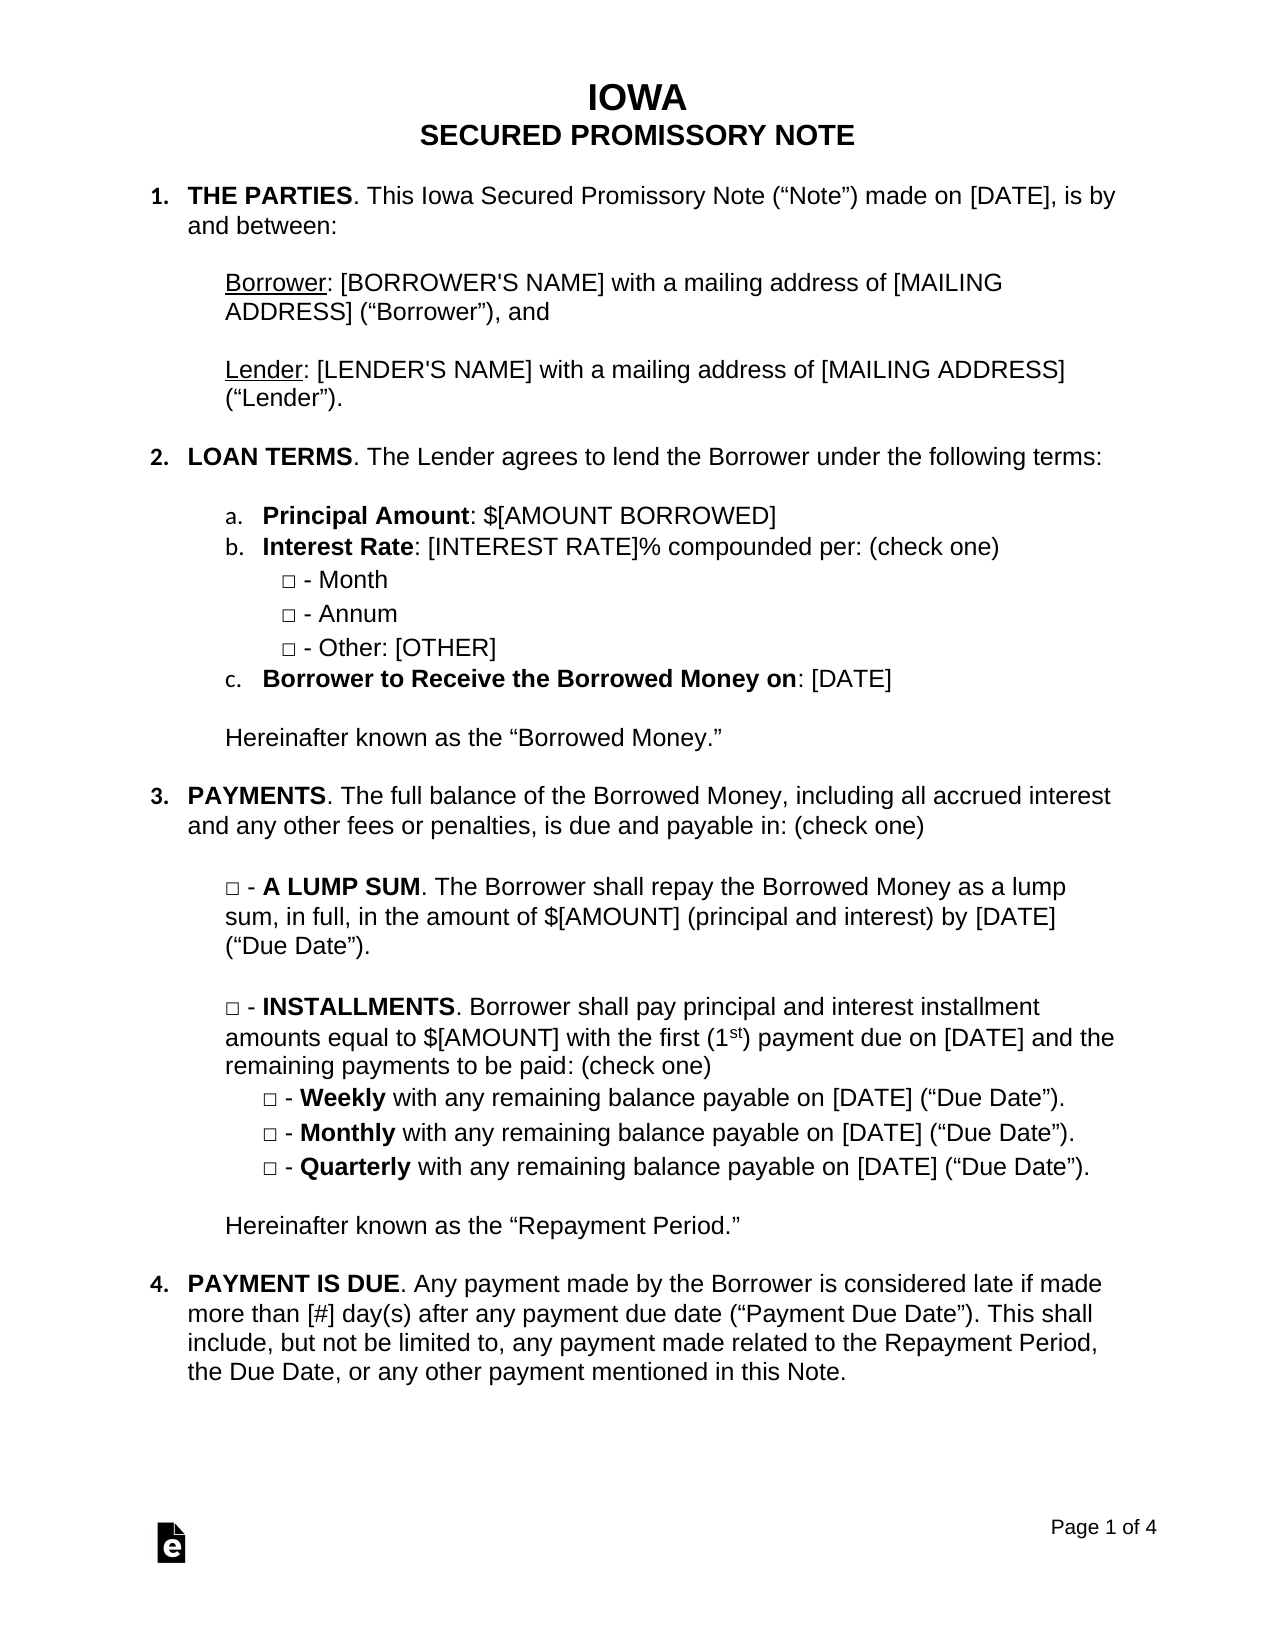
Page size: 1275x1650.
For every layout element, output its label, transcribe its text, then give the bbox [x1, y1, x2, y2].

list Interest Rate: [INTEREST RATE]% compounded per: (check one) [225, 531, 1125, 561]
text ☐ - Annum [281, 595, 1125, 629]
list Principal Amount: $[AMOUNT BORROWED] [225, 500, 1125, 531]
list LOAN TERMS. The Lender agrees to lend the Borrower under the following terms: [150, 441, 1125, 471]
text ☐ - Other: [OTHER] [281, 629, 1125, 663]
list PAYMENT IS DUE. Any payment made by the Borrower is considered late if made more than [#] day(s) after any payment due date (“Payment Due Date”). This shall include, but not be limited to, any payment made related to the Repayment Period, the Due Date, or any other payment mentioned in this Note. [150, 1268, 1125, 1385]
text ☐ - Quarterly with any remaining balance payable on [DATE] (“Due Date”). [225, 1148, 1125, 1182]
text Hereinafter known as the “Repayment Period.” [225, 1211, 1125, 1240]
text ☐ - Monthly with any remaining balance payable on [DATE] (“Due Date”). [225, 1114, 1125, 1148]
subtitle IOWA [150, 75, 1125, 118]
text ☐ - INSTALLMENTS. Borrower shall pay principal and interest installment amounts equal to $[AMOUNT] with the first (1st) payment due on [DATE] and the remaining payments to be paid: (check one) [225, 988, 1125, 1080]
text ☐ - Month [281, 561, 1125, 595]
text ☐ - Weekly with any remaining balance payable on [DATE] (“Due Date”). [225, 1080, 1125, 1114]
text Lender: [LENDER'S NAME] with a mailing address of [MAILING ADDRESS] (“Lender”). [225, 355, 1125, 412]
list PAYMENTS. The full balance of the Borrowed Money, including all accrued interest and any other fees or penalties, is due and payable in: (check one) [150, 780, 1125, 839]
text ☐ - A LUMP SUM. The Borrower shall repay the Borrowed Money as a lump sum, in full, in the amount of $[AMOUNT] (principal and interest) by [DATE] (“Due Date”). [225, 868, 1125, 960]
text Borrower: [BORROWER'S NAME] with a mailing address of [MAILING ADDRESS] (“Borrower”), and [225, 268, 1125, 326]
list THE PARTIES. This Iowa Secured Promissory Note (“Note”) made on [DATE], is by and between: [150, 180, 1125, 240]
text Hereinafter known as the “Borrowed Money.” [225, 723, 1125, 751]
subtitle SECURED PROMISSORY NOTE [150, 118, 1125, 152]
list Borrower to Receive the Borrowed Money on: [DATE] [225, 663, 1125, 694]
